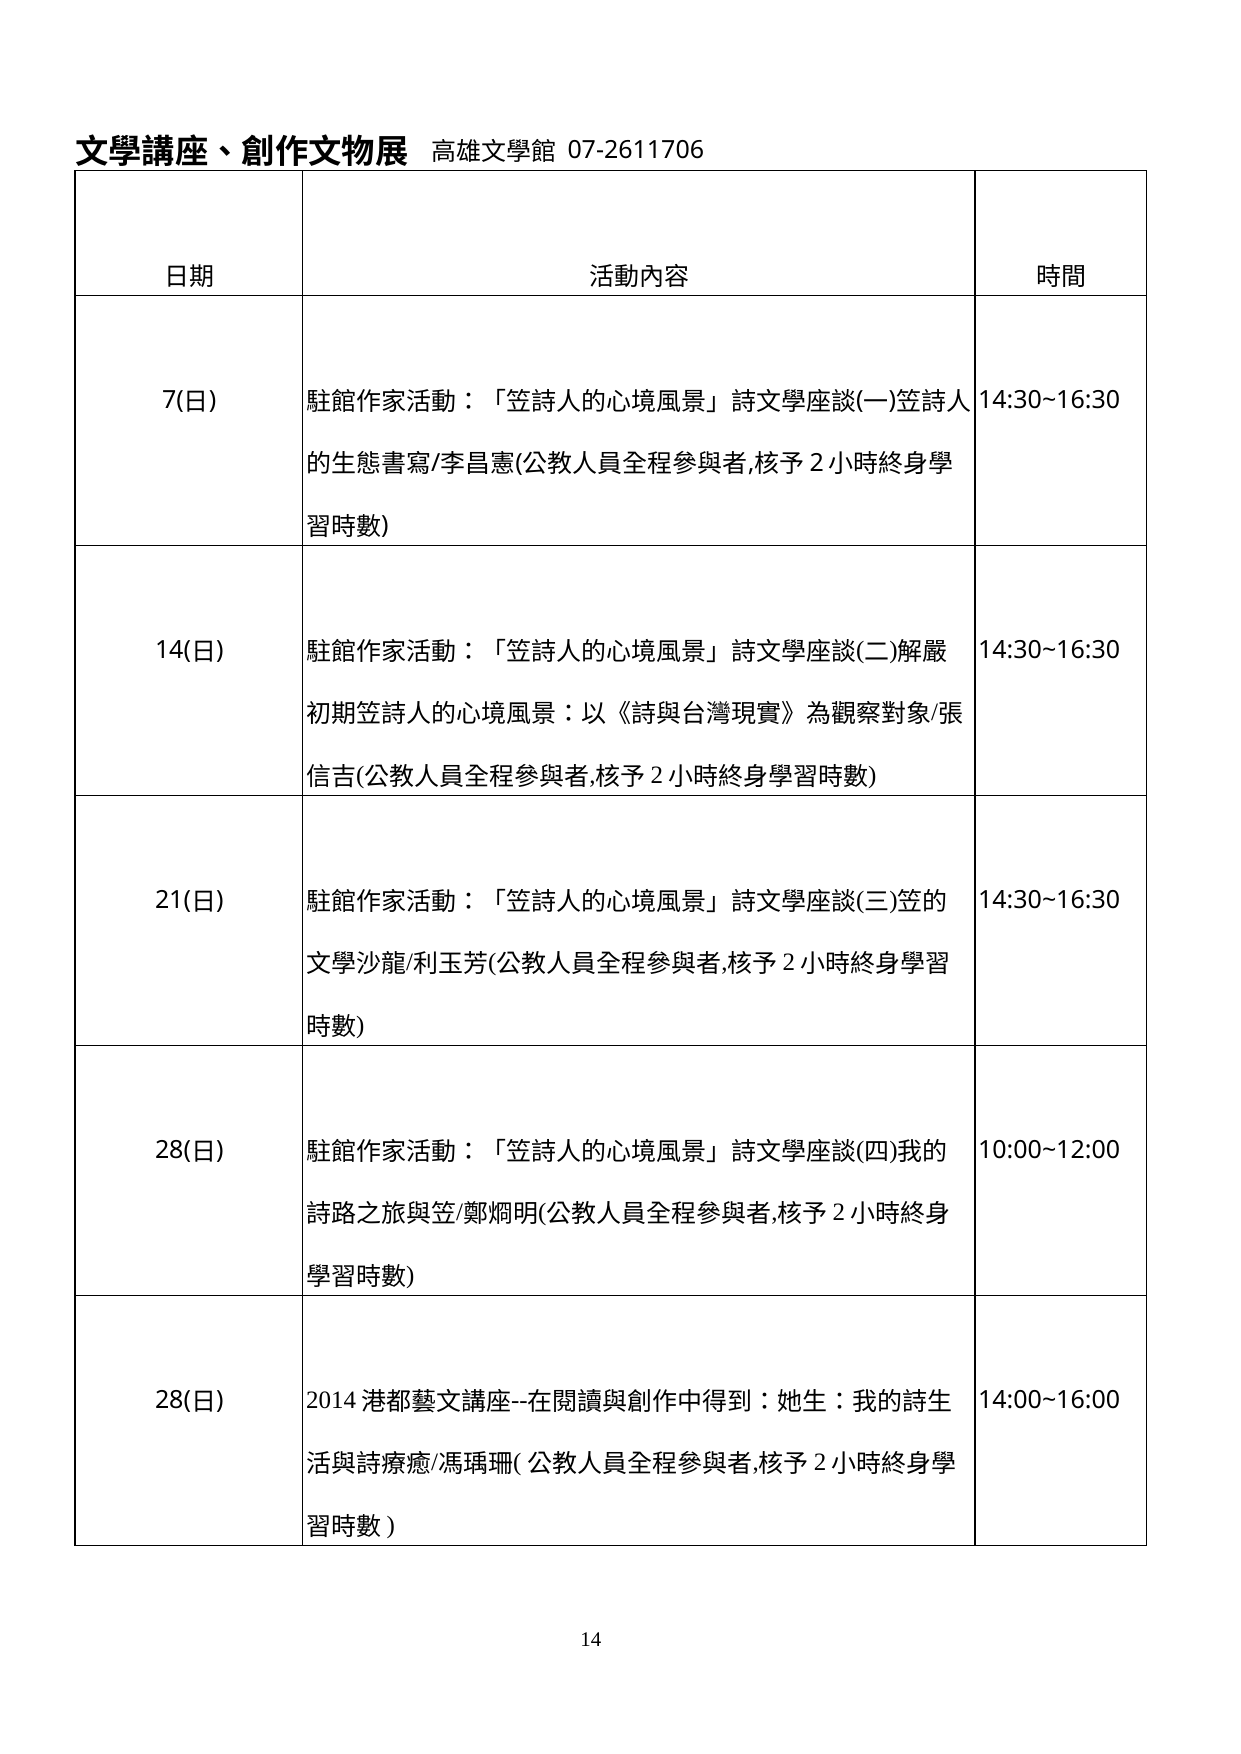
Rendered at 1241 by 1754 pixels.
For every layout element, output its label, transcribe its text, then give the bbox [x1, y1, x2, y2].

table_cell 28(日) [76, 1046, 302, 1295]
table_cell 駐館作家活動：「笠詩人的心境風景」詩文學座談(一)笠詩人的生態書寫/李昌憲(公教人員全程參與者,核予2小時終身學習時數) [303, 296, 974, 545]
table_cell 14:30~16:30 [976, 796, 1146, 1045]
table_cell 2014港都藝文講座--在閱讀與創作中得到：她生：我的詩生活與詩療癒/馮瑀珊( 公教人員全程參與者,核予2小時終身學習時數 ) [303, 1296, 974, 1545]
table_cell 21(日) [76, 796, 302, 1045]
table_cell 14:30~16:30 [976, 546, 1146, 795]
table_cell 10:00~12:00 [976, 1046, 1146, 1295]
table_cell 駐館作家活動：「笠詩人的心境風景」詩文學座談(四)我的詩路之旅與笠/鄭烱明(公教人員全程參與者,核予2小時終身學習時數) [303, 1046, 974, 1295]
table_cell 駐館作家活動：「笠詩人的心境風景」詩文學座談(三)笠的文學沙龍/利玉芳(公教人員全程參與者,核予2小時終身學習時數) [303, 796, 974, 1045]
table_cell 14(日) [76, 546, 302, 795]
table_cell 7(日) [76, 296, 302, 545]
table_cell 14:00~16:00 [976, 1296, 1146, 1545]
table_header 日期 [76, 171, 302, 295]
text 文學講座、創作文物展 高雄文學館 07-2611706 [75, 108, 1106, 170]
table_cell 28(日) [76, 1296, 302, 1545]
table_header 活動內容 [303, 171, 974, 295]
table_header 時間 [976, 171, 1146, 295]
table_cell 14:30~16:30 [976, 296, 1146, 545]
table_cell 駐館作家活動：「笠詩人的心境風景」詩文學座談(二)解嚴初期笠詩人的心境風景：以《詩與台灣現實》為觀察對象/張信吉(公教人員全程參與者,核予2小時終身學習時數) [303, 546, 974, 795]
